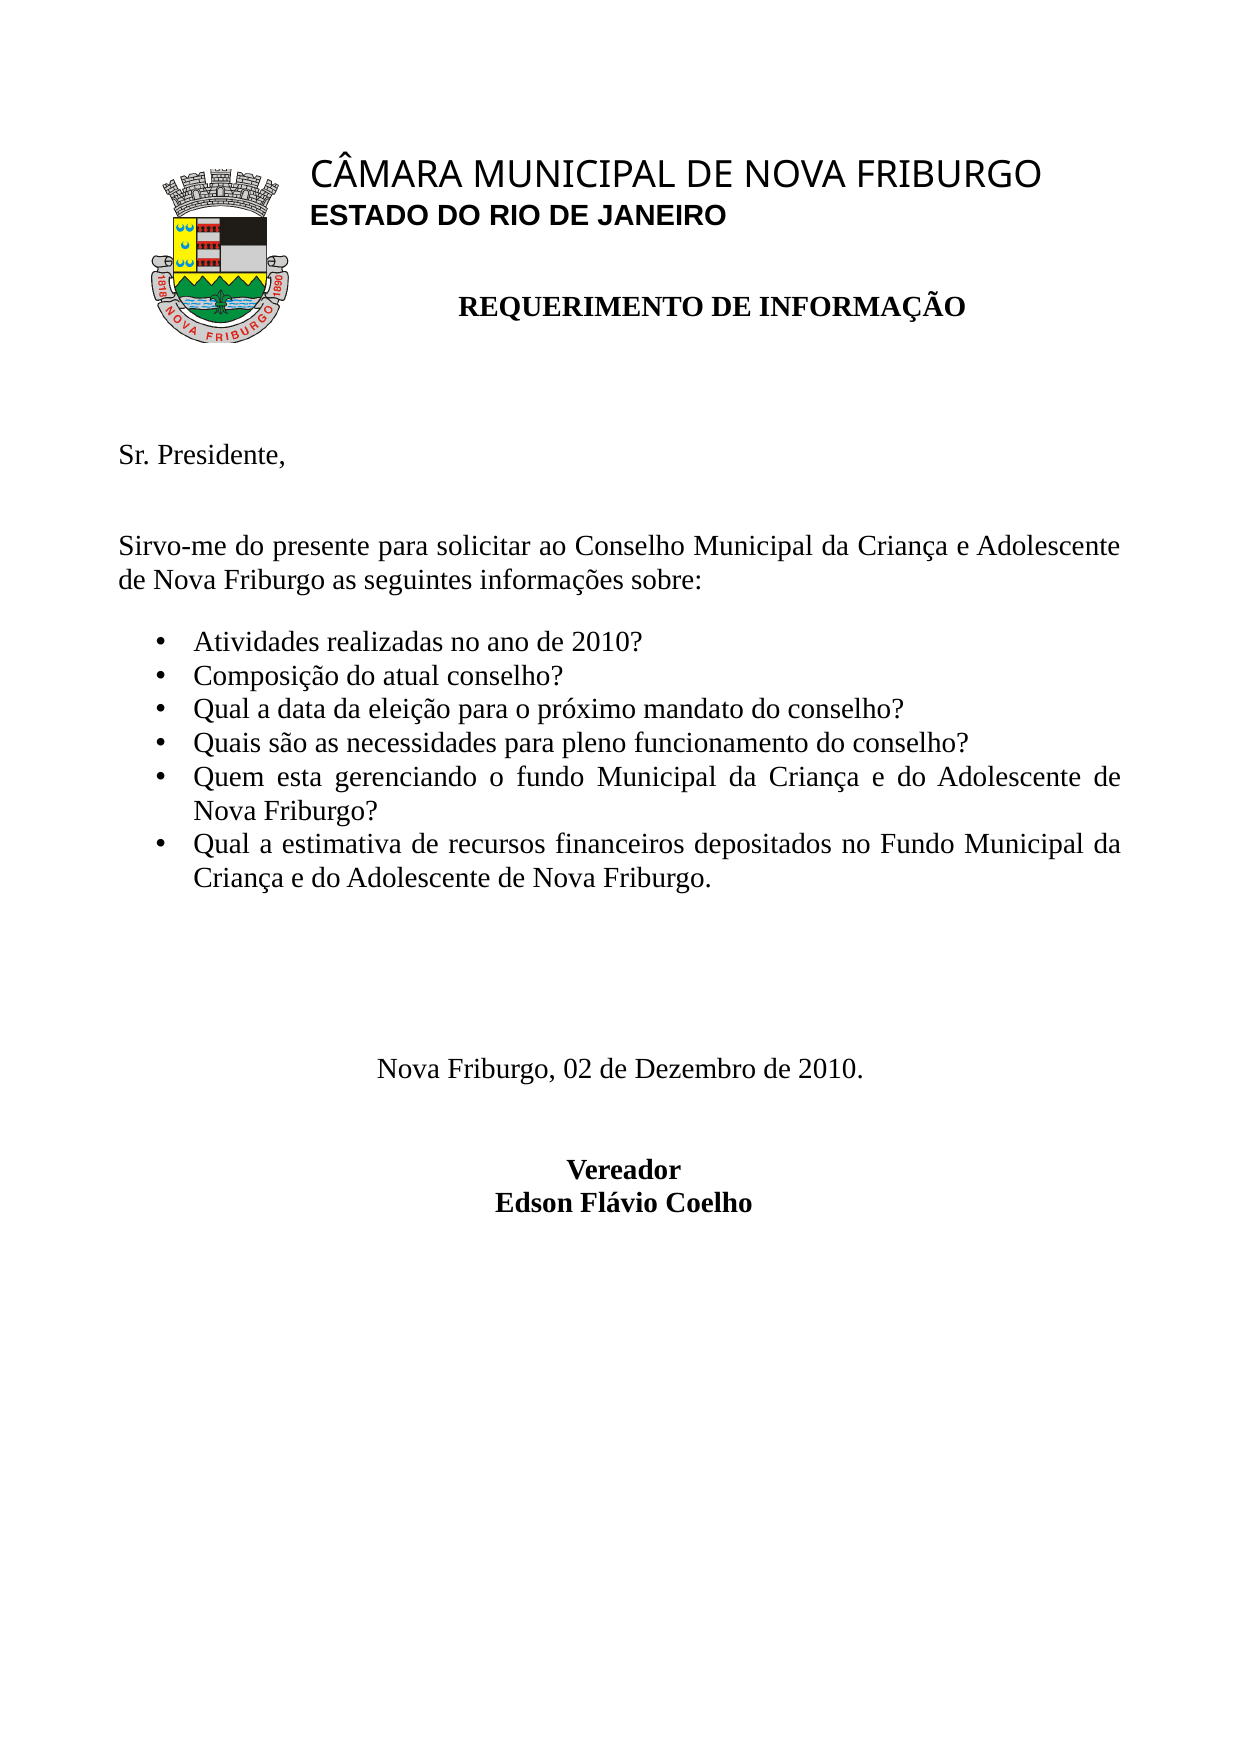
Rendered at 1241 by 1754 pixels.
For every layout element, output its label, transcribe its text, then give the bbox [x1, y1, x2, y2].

text Nova Friburgo, 02 de Dezembro de 2010. [118, 1051, 1122, 1085]
text Edson Flávio Coelho [118, 1186, 1122, 1219]
text REQUERIMENTO DE INFORMAÇÃO [291, 289, 1122, 322]
list Qual a estimativa de recursos financeiros depositados no Fundo Municipal da Criança e do Adolescente de Nova Friburgo. [156, 826, 1122, 893]
text Sirvo-me do presente para solicitar ao Conselho Municipal da Criança e Adolescente de Nova Friburgo as seguintes informações sobre: [118, 528, 1122, 596]
text Vereador [118, 1152, 1122, 1186]
list Quem esta gerenciando o fundo Municipal da Criança e do Adolescente de Nova Friburgo? [156, 759, 1122, 826]
list Qual a data da eleição para o próximo mandato do conselho? [156, 692, 1122, 725]
text Sr. Presidente, [118, 437, 1122, 471]
list Atividades realizadas no ano de 2010? [156, 624, 1122, 658]
text CÂMARA MUNICIPAL DE NOVA FRIBURGO [118, 147, 1122, 198]
text ESTADO DO RIO DE JANEIRO [291, 198, 1122, 231]
list Quais são as necessidades para pleno funcionamento do conselho? [156, 725, 1122, 759]
text [121, 198, 149, 231]
list Composição do atual conselho? [156, 658, 1122, 692]
text [118, 289, 149, 322]
